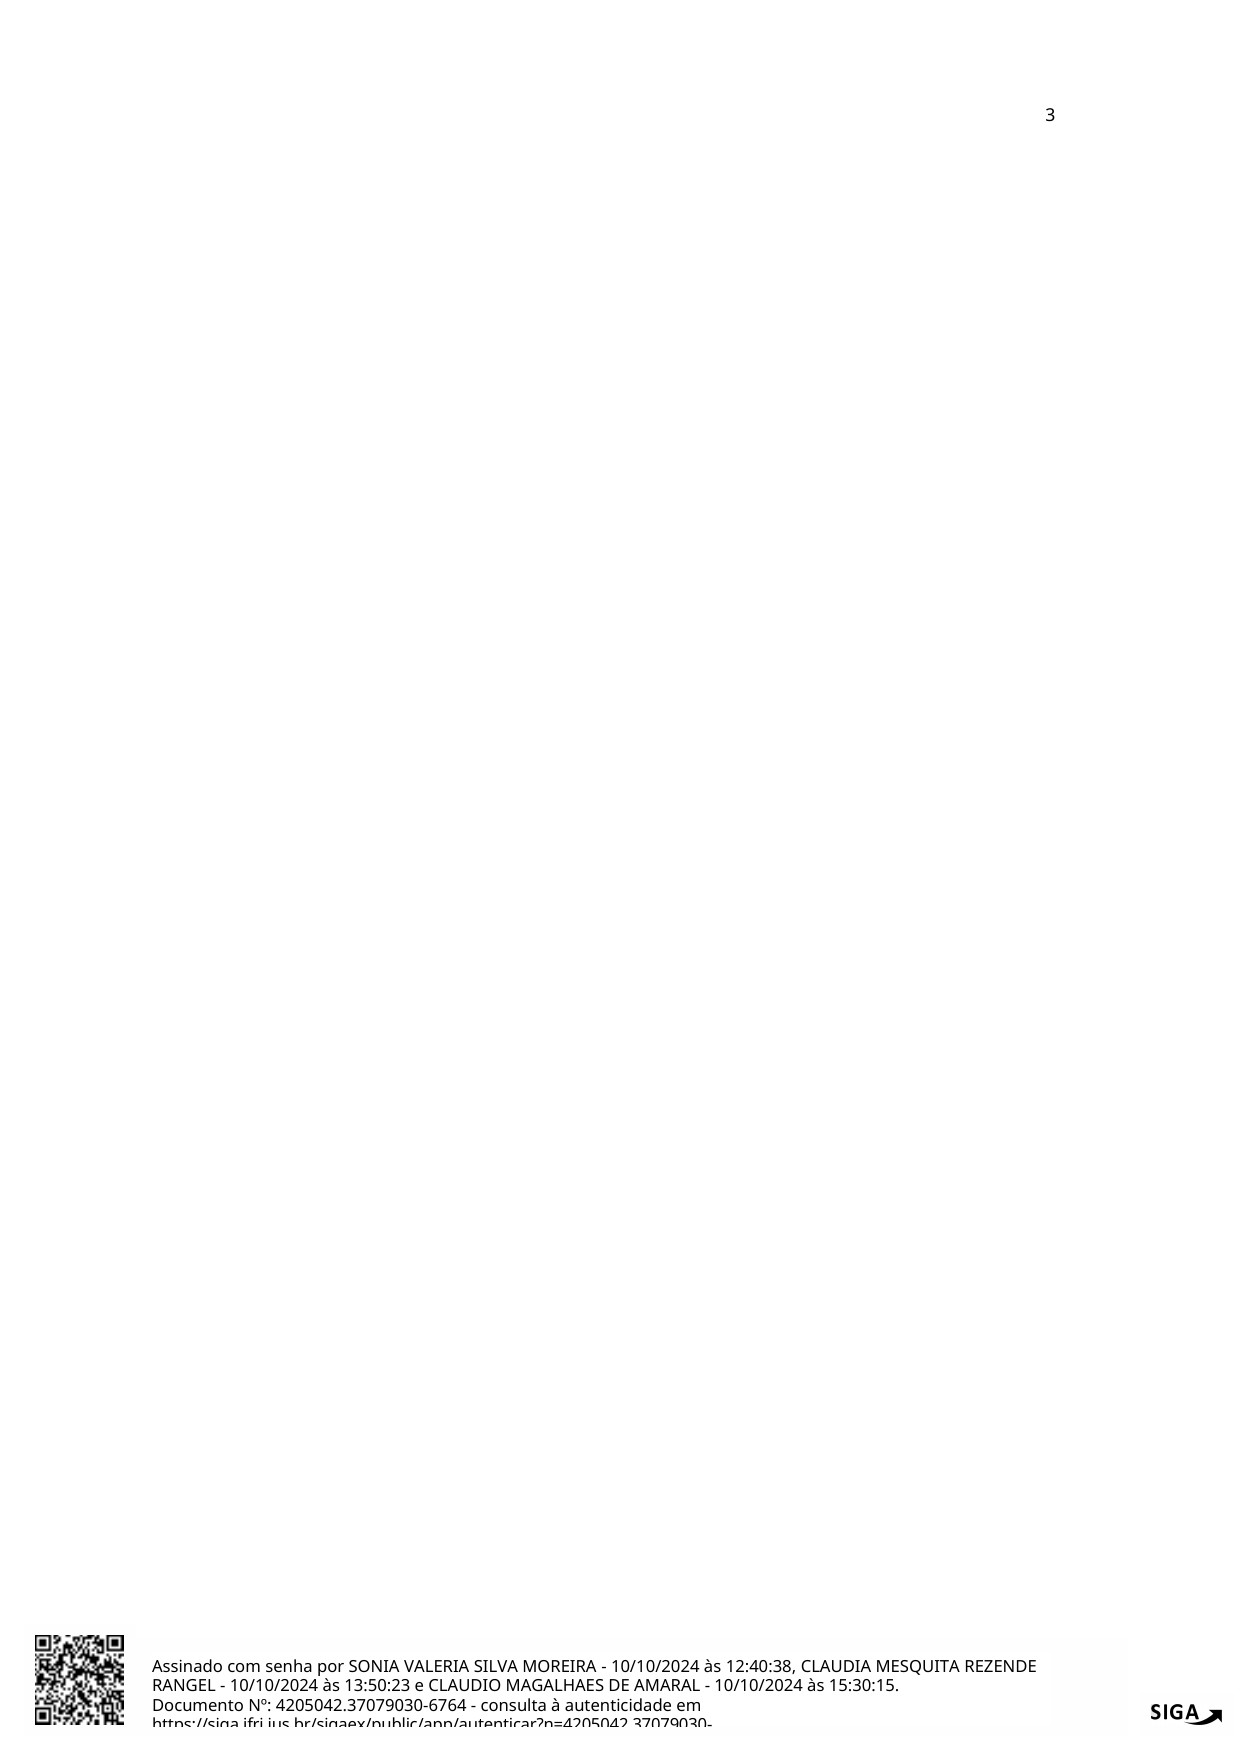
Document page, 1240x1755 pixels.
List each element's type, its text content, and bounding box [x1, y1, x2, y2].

text 3 [175, 103, 1056, 127]
